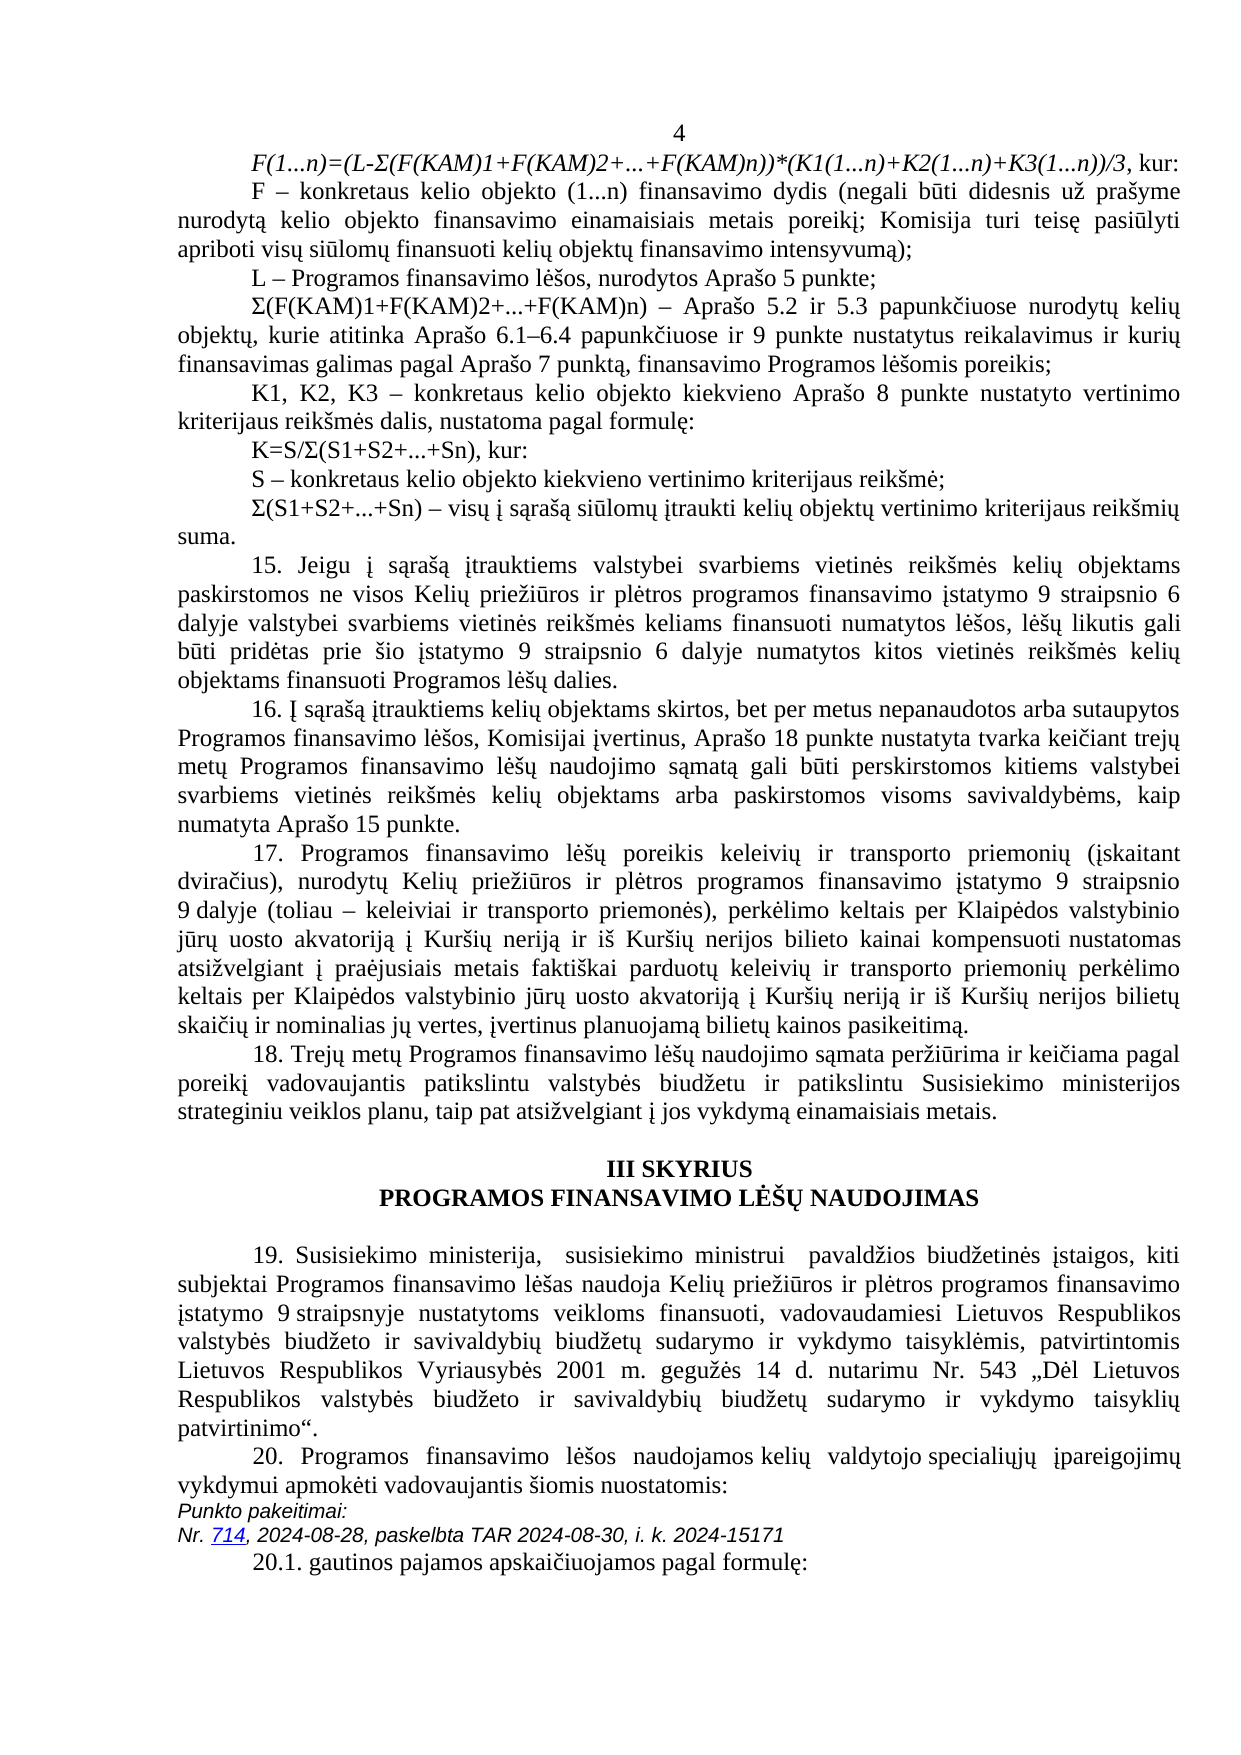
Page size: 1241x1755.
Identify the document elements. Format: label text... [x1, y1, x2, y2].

text 16. Į sąrašą įtrauktiems kelių objektams skirtos, bet per metus nepanaudotos arba sutaupytos Programos finansavimo lėšos, Komisijai įvertinus, Aprašo 18 punkte nustatyta tvarka keičiant trejų metų Programos finansavimo lėšų naudojimo sąmatą gali būti perskirstomos kitiems valstybei svarbiems vietinės reikšmės kelių objektams arba paskirstomos visoms savivaldybėms, kaip numatyta Aprašo 15 punkte. [177, 694, 1181, 838]
text PROGRAMOS FINANSAVIMO LĖŠŲ NAUDOJIMAS [177, 1183, 1181, 1211]
text 20.1. gautinos pajamos apskaičiuojamos pagal formulę: [177, 1547, 1181, 1576]
text 15. Jeigu į sąrašą įtrauktiems valstybei svarbiems vietinės reikšmės kelių objektams paskirstomos ne visos Kelių priežiūros ir plėtros programos finansavimo įstatymo 9 straipsnio 6 dalyje valstybei svarbiems vietinės reikšmės keliams finansuoti numatytos lėšos, lėšų likutis gali būti pridėtas prie šio įstatymo 9 straipsnio 6 dalyje numatytos kitos vietinės reikšmės kelių objektams finansuoti Programos lėšų dalies. [177, 550, 1181, 694]
text 20. Programos finansavimo lėšos naudojamos kelių valdytojo specialiųjų įpareigojimų vykdymui apmokėti vadovaujantis šiomis nuostatomis: [177, 1441, 1181, 1499]
text III SKYRIUS [177, 1154, 1181, 1183]
text 19. Susisiekimo ministerija, susisiekimo ministrui pavaldžios biudžetinės įstaigos, kiti subjektai Programos finansavimo lėšas naudoja Kelių priežiūros ir plėtros programos finansavimo įstatymo 9 straipsnyje nustatytoms veikloms finansuoti, vadovaudamiesi Lietuvos Respublikos valstybės biudžeto ir savivaldybių biudžetų sudarymo ir vykdymo taisyklėmis, patvirtintomis Lietuvos Respublikos Vyriausybės 2001 m. gegužės 14 d. nutarimu Nr. 543 „Dėl Lietuvos Respublikos valstybės biudžeto ir savivaldybių biudžetų sudarymo ir vykdymo taisyklių patvirtinimo“. [177, 1240, 1181, 1441]
text Punkto pakeitimai: [177, 1499, 1181, 1523]
text Nr. 714, 2024-08-28, paskelbta TAR 2024-08-30, i. k. 2024-15171 [177, 1523, 1181, 1547]
text 18. Trejų metų Programos finansavimo lėšų naudojimo sąmata peržiūrima ir keičiama pagal poreikį vadovaujantis patikslintu valstybės biudžetu ir patikslintu Susisiekimo ministerijos strateginiu veiklos planu, taip pat atsižvelgiant į jos vykdymą einamaisiais metais. [177, 1039, 1181, 1125]
text Σ(S1+S2+...+Sn) – visų į sąrašą siūlomų įtraukti kelių objektų vertinimo kriterijaus reikšmių suma. [177, 493, 1181, 550]
text S – konkretaus kelio objekto kiekvieno vertinimo kriterijaus reikšmė; [177, 464, 1181, 493]
text L – Programos finansavimo lėšos, nurodytos Aprašo 5 punkte; [177, 263, 1181, 291]
text 17. Programos finansavimo lėšų poreikis keleivių ir transporto priemonių (įskaitant dviračius), nurodytų Kelių priežiūros ir plėtros programos finansavimo įstatymo 9 straipsnio 9 dalyje (toliau – keleiviai ir transporto priemonės), perkėlimo keltais per Klaipėdos valstybinio jūrų uosto akvatoriją į Kuršių neriją ir iš Kuršių nerijos bilieto kainai kompensuoti nustatomas atsižvelgiant į praėjusiais metais faktiškai parduotų keleivių ir transporto priemonių perkėlimo keltais per Klaipėdos valstybinio jūrų uosto akvatoriją į Kuršių neriją ir iš Kuršių nerijos bilietų skaičių ir nominalias jų vertes, įvertinus planuojamą bilietų kainos pasikeitimą. [177, 838, 1181, 1039]
text F – konkretaus kelio objekto (1...n) finansavimo dydis (negali būti didesnis už prašyme nurodytą kelio objekto finansavimo einamaisiais metais poreikį; Komisija turi teisę pasiūlyti apriboti visų siūlomų finansuoti kelių objektų finansavimo intensyvumą); [177, 176, 1181, 263]
text Σ(F(KAM)1+F(KAM)2+...+F(KAM)n) – Aprašo 5.2 ir 5.3 papunkčiuose nurodytų kelių objektų, kurie atitinka Aprašo 6.1–6.4 papunkčiuose ir 9 punkte nustatytus reikalavimus ir kurių finansavimas galimas pagal Aprašo 7 punktą, finansavimo Programos lėšomis poreikis; [177, 291, 1181, 378]
text K1, K2, K3 – konkretaus kelio objekto kiekvieno Aprašo 8 punkte nustatyto vertinimo kriterijaus reikšmės dalis, nustatoma pagal formulę: [177, 378, 1181, 435]
text F(1...n)=(L-Σ(F(KAM)1+F(KAM)2+...+F(KAM)n))*(K1(1...n)+K2(1...n)+K3(1...n))/3, kur: [177, 148, 1181, 176]
text K=S/Σ(S1+S2+...+Sn), kur: [177, 435, 1181, 464]
